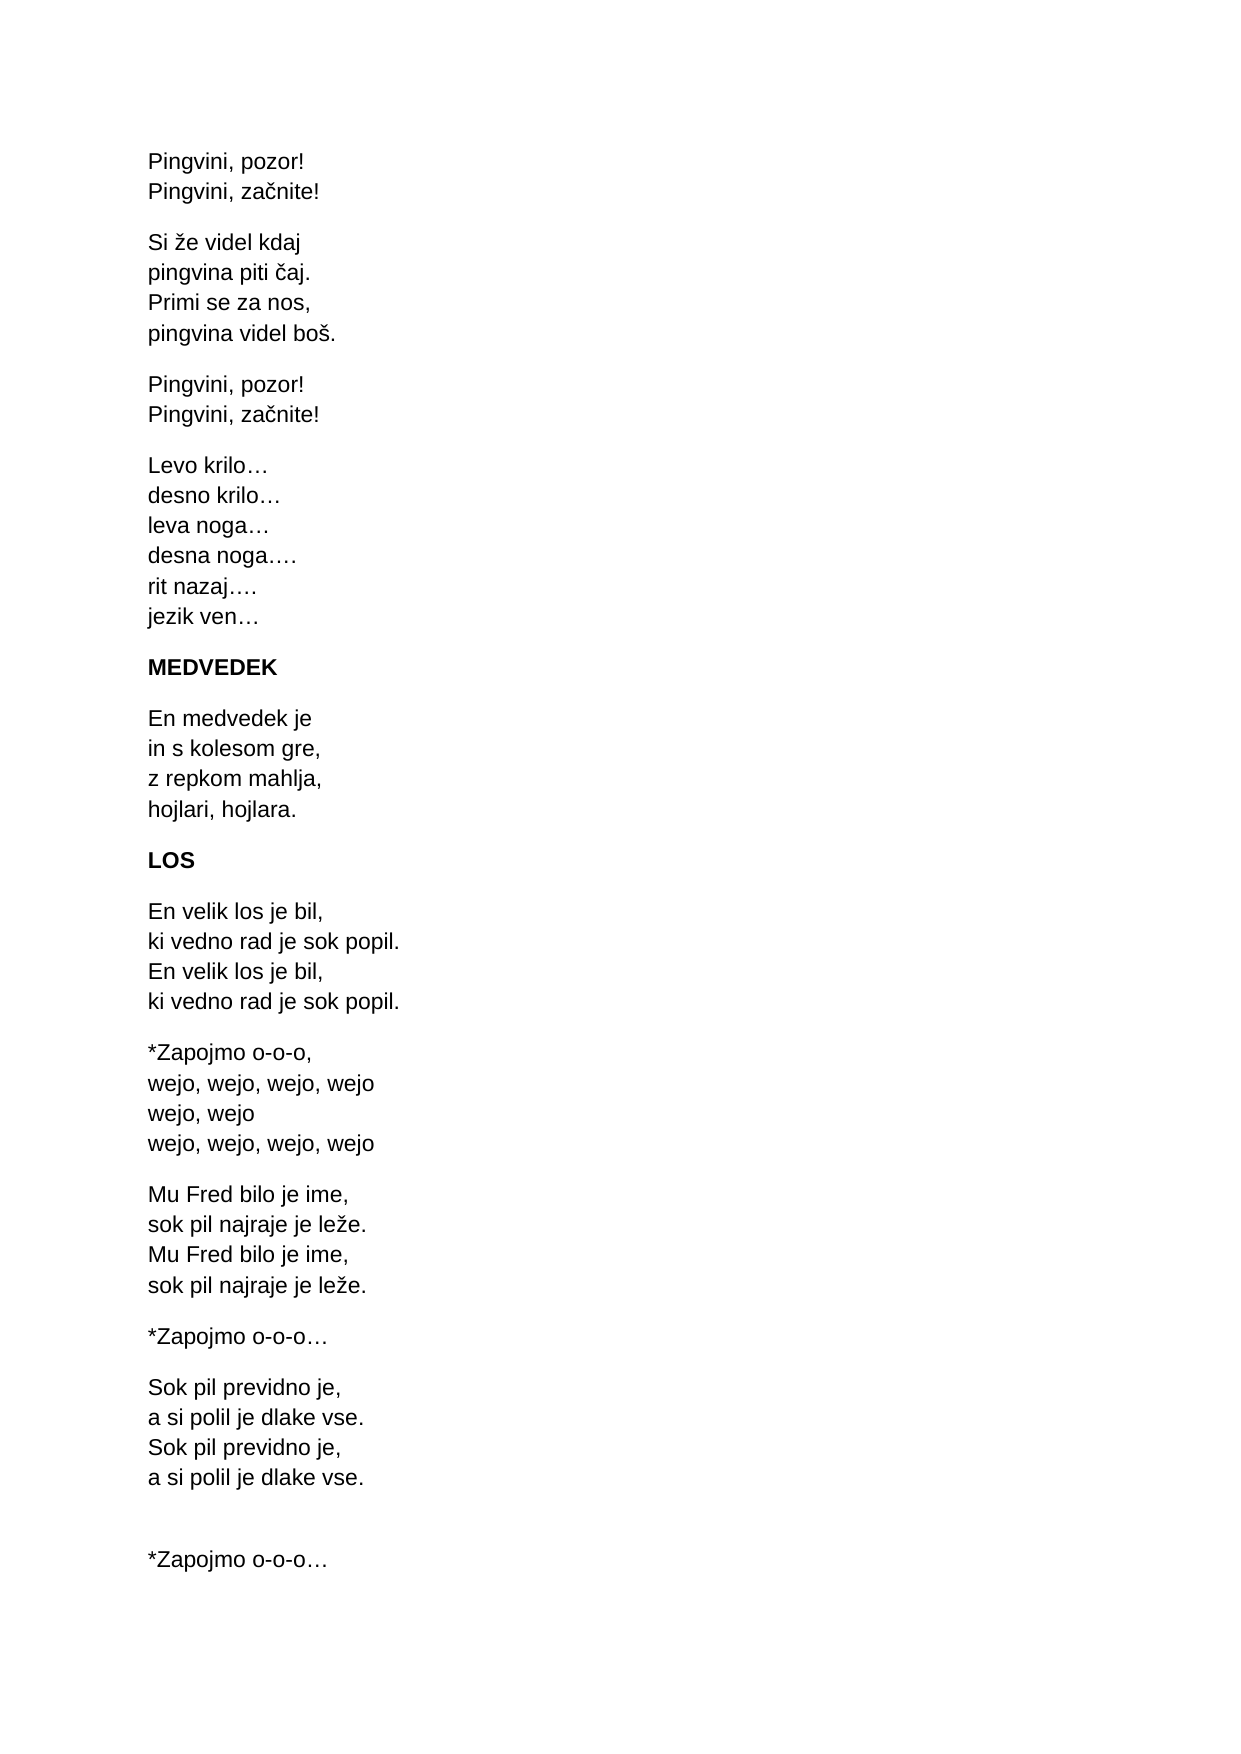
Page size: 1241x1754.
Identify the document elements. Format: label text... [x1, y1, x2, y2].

text Pingvini, pozor! Pingvini, začnite! [148, 371, 1093, 427]
text *Zapojmo o-o-o, wejo, wejo, wejo, wejo wejo, wejo wejo, wejo, wejo, wejo [148, 1039, 1093, 1156]
text Sok pil previdno je, a si polil je dlake vse. Sok pil previdno je, a si polil je dlake vse. [148, 1374, 1093, 1521]
text En medvedek je in s kolesom gre, z repkom mahlja, hojlari, hojlara. [148, 705, 1093, 822]
text *Zapojmo o-o-o… [148, 1323, 1093, 1349]
text MEDVEDEK [148, 654, 1093, 680]
text *Zapojmo o-o-o… [148, 1546, 1093, 1572]
text LOS [148, 847, 1093, 873]
text Levo krilo… desno krilo… leva noga… desna noga…. rit nazaj…. jezik ven… [148, 452, 1093, 629]
text En velik los je bil, ki vedno rad je sok popil. En velik los je bil, ki vedno rad je sok popil. [148, 898, 1093, 1014]
text Pingvini, pozor! Pingvini, začnite! [148, 148, 1093, 204]
text Mu Fred bilo je ime, sok pil najraje je leže. Mu Fred bilo je ime, sok pil najraje je leže. [148, 1181, 1093, 1298]
text Si že videl kdaj pingvina piti čaj. Primi se za nos, pingvina videl boš. [148, 229, 1093, 346]
